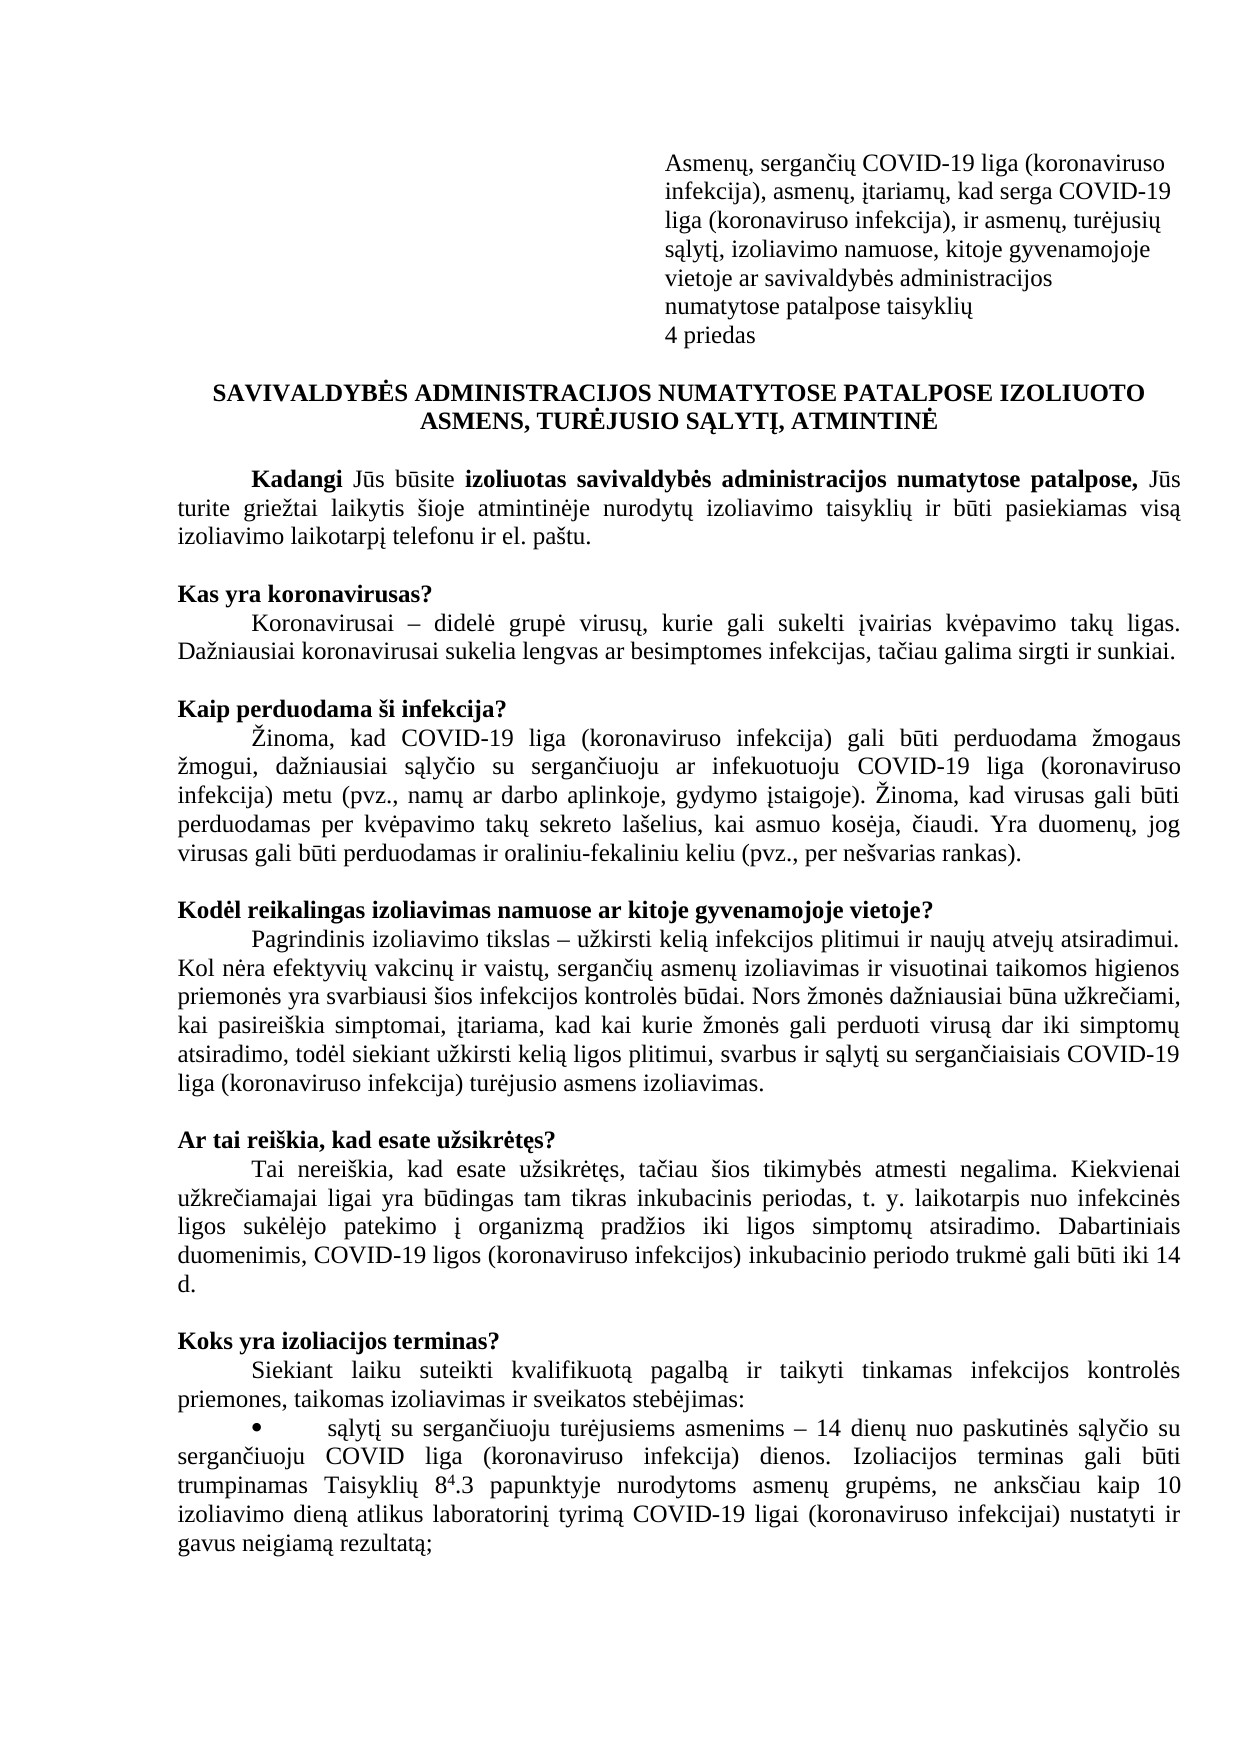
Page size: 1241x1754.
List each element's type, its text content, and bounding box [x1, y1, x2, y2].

text Kas yra koronavirusas? [177, 579, 1181, 608]
text SAVIVALDYBĖS ADMINISTRACIJOS NUMATYTOSE PATALPOSE IZOLIUOTO ASMENS, TURĖJUSIO SĄLYTĮ, ATMINTINĖ [177, 378, 1181, 435]
text Kodėl reikalingas izoliavimas namuose ar kitoje gyvenamojoje vietoje? [177, 895, 1181, 924]
text  sąlytį su sergančiuoju turėjusiems asmenims – 14 dienų nuo paskutinės sąlyčio su sergančiuoju COVID liga (koronaviruso infekcija) dienos. Izoliacijos terminas gali būti trumpinamas Taisyklių 84.3 papunktyje nurodytoms asmenų grupėms, ne anksčiau kaip 10 izoliavimo dieną atlikus laboratorinį tyrimą COVID-19 ligai (koronaviruso infekcijai) nustatyti ir gavus neigiamą rezultatą; [177, 1413, 1181, 1556]
text Žinoma, kad COVID-19 liga (koronaviruso infekcija) gali būti perduodama žmogaus žmogui, dažniausiai sąlyčio su sergančiuoju ar infekuotuoju COVID-19 liga (koronaviruso infekcija) metu (pvz., namų ar darbo aplinkoje, gydymo įstaigoje). Žinoma, kad virusas gali būti perduodamas per kvėpavimo takų sekreto lašelius, kai asmuo kosėja, čiaudi. Yra duomenų, jog virusas gali būti perduodamas ir oraliniu-fekaliniu keliu (pvz., per nešvarias rankas). [177, 723, 1181, 866]
text Kadangi Jūs būsite izoliuotas savivaldybės administracijos numatytose patalpose, Jūs turite griežtai laikytis šioje atmintinėje nurodytų izoliavimo taisyklių ir būti pasiekiamas visą izoliavimo laikotarpį telefonu ir el. paštu. [177, 464, 1181, 550]
text Koks yra izoliacijos terminas? [177, 1326, 1181, 1355]
text Tai nereiškia, kad esate užsikrėtęs, tačiau šios tikimybės atmesti negalima. Kiekvienai užkrečiamajai ligai yra būdingas tam tikras inkubacinis periodas, t. y. laikotarpis nuo infekcinės ligos sukėlėjo patekimo į organizmą pradžios iki ligos simptomų atsiradimo. Dabartiniais duomenimis, COVID-19 ligos (koronaviruso infekcijos) inkubacinio periodo trukmė gali būti iki 14 d. [177, 1154, 1181, 1298]
text sąlytį, izoliavimo namuose, kitoje gyvenamojoje [664, 234, 1181, 263]
text Koronavirusai – didelė grupė virusų, kurie gali sukelti įvairias kvėpavimo takų ligas. Dažniausiai koronavirusai sukelia lengvas ar besimptomes infekcijas, tačiau galima sirgti ir sunkiai. [177, 608, 1181, 665]
text infekcija), asmenų, įtariamų, kad serga COVID-19 [664, 176, 1181, 205]
text Kaip perduodama ši infekcija? [177, 694, 1181, 723]
text Asmenų, sergančių COVID-19 liga (koronaviruso [664, 148, 1181, 176]
text vietoje ar savivaldybės administracijos [664, 263, 1181, 291]
text numatytose patalpose taisyklių [664, 291, 1181, 320]
text Pagrindinis izoliavimo tikslas – užkirsti kelią infekcijos plitimui ir naujų atvejų atsiradimui. Kol nėra efektyvių vakcinų ir vaistų, sergančių asmenų izoliavimas ir visuotinai taikomos higienos priemonės yra svarbiausi šios infekcijos kontrolės būdai. Nors žmonės dažniausiai būna užkrečiami, kai pasireiškia simptomai, įtariama, kad kai kurie žmonės gali perduoti virusą dar iki simptomų atsiradimo, todėl siekiant užkirsti kelią ligos plitimui, svarbus ir sąlytį su sergančiaisiais COVID-19 liga (koronaviruso infekcija) turėjusio asmens izoliavimas. [177, 924, 1181, 1096]
text Siekiant laiku suteikti kvalifikuotą pagalbą ir taikyti tinkamas infekcijos kontrolės priemones, taikomas izoliavimas ir sveikatos stebėjimas: [177, 1355, 1181, 1413]
text 4 priedas [664, 320, 1181, 349]
text Ar tai reiškia, kad esate užsikrėtęs? [177, 1125, 1181, 1154]
text liga (koronaviruso infekcija), ir asmenų, turėjusių [664, 205, 1181, 234]
